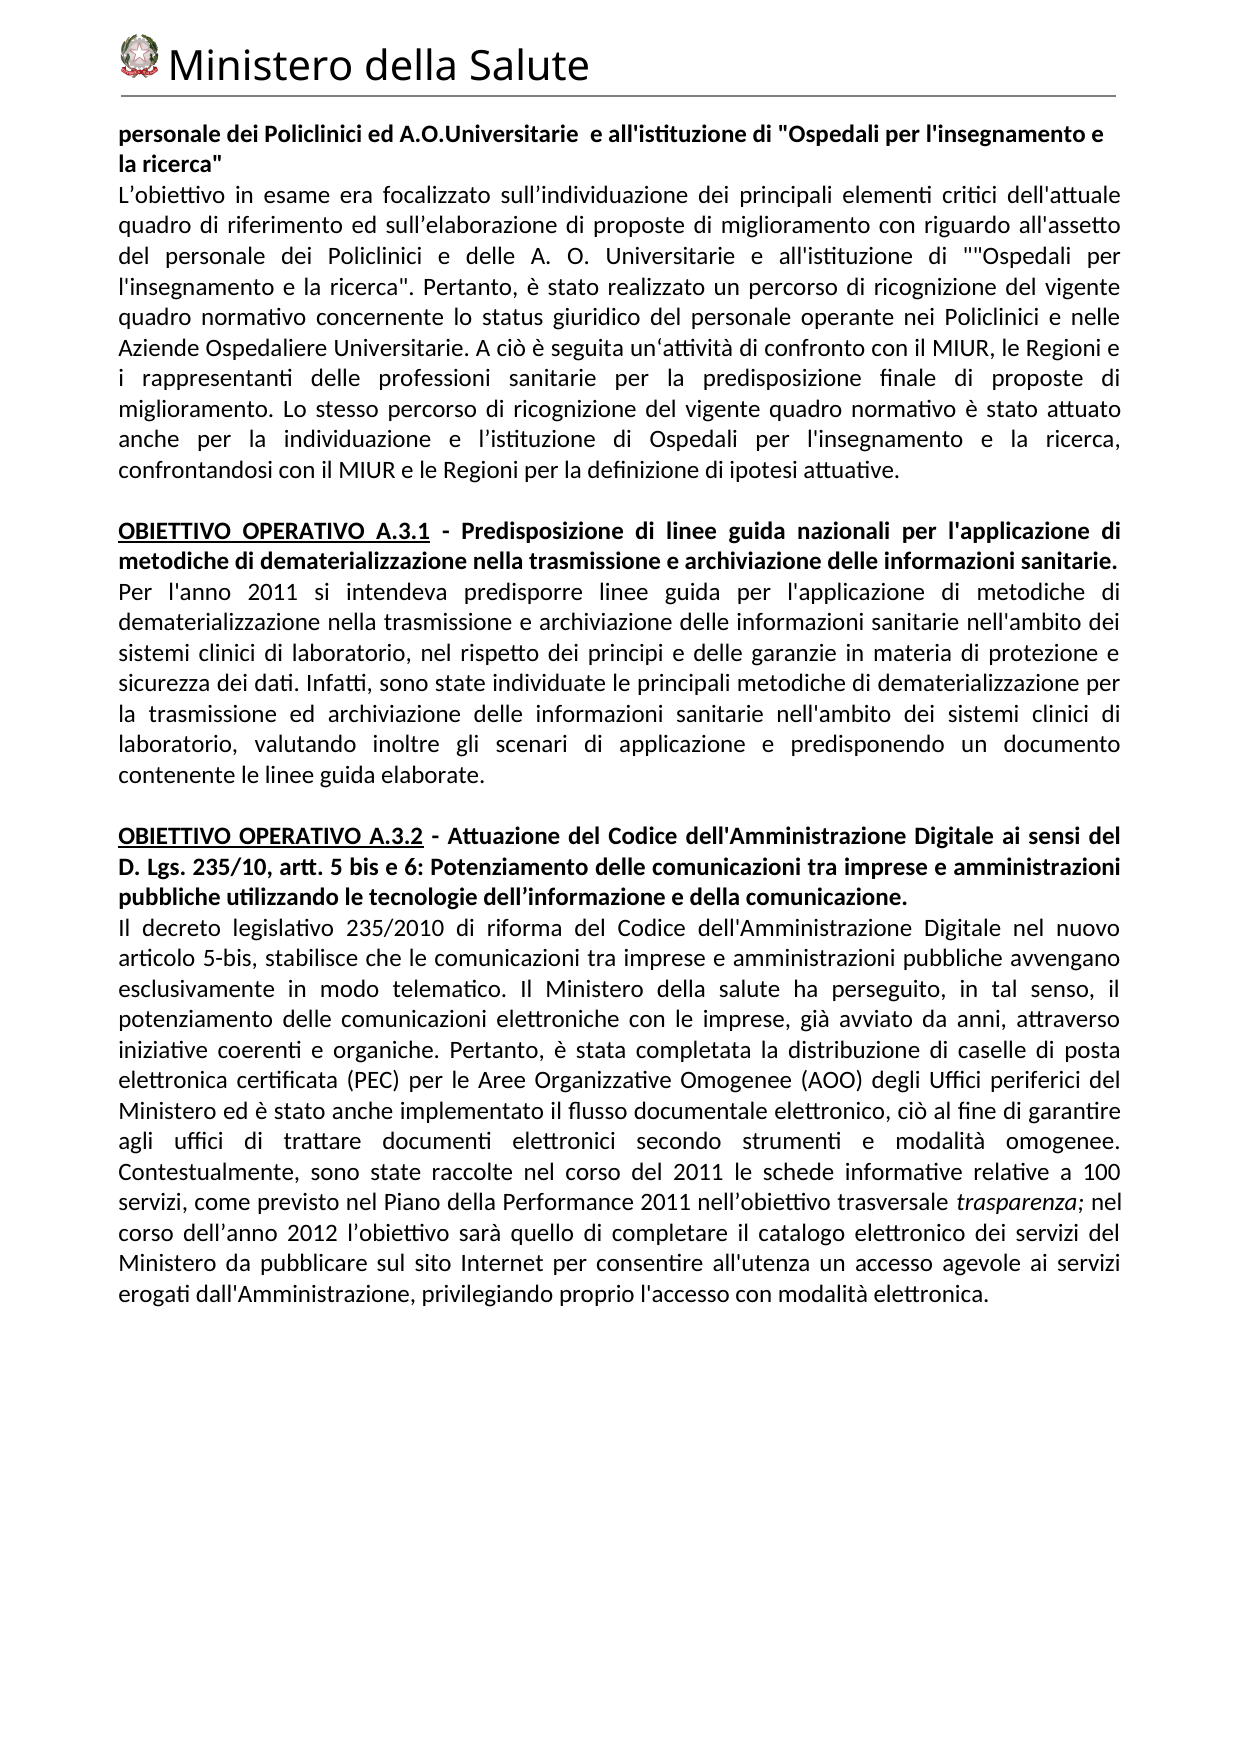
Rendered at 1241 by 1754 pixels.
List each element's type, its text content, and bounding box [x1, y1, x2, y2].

picture [119, 32, 161, 80]
text personale dei Policlinici ed A.O.Universitarie e all'istituzione di "Ospedali per l'insegnamento e la ricerca" [118, 118, 1122, 179]
text OBIETTIVO OPERATIVO A.3.2 - Attuazione del Codice dell'Amministrazione Digitale ai sensi del D. Lgs. 235/10, artt. 5 bis e 6: Potenziamento delle comunicazioni tra imprese e amministrazioni pubbliche utilizzando le tecnologie dell’informazione e della comunicazione. [118, 820, 1122, 912]
text OBIETTIVO OPERATIVO A.3.1 - Predisposizione di linee guida nazionali per l'applicazione di metodiche di dematerializzazione nella trasmissione e archiviazione delle informazioni sanitarie. [118, 515, 1122, 576]
text L’obiettivo in esame era focalizzato sull’individuazione dei principali elementi critici dell'attuale quadro di riferimento ed sull’elaborazione di proposte di miglioramento con riguardo all'assetto del personale dei Policlinici e delle A. O. Universitarie e all'istituzione di ""Ospedali per l'insegnamento e la ricerca". Pertanto, è stato realizzato un percorso di ricognizione del vigente quadro normativo concernente lo status giuridico del personale operante nei Policlinici e nelle Aziende Ospedaliere Universitarie. A ciò è seguita un‘attività di confronto con il MIUR, le Regioni e i rappresentanti delle professioni sanitarie per la predisposizione finale di proposte di miglioramento. Lo stesso percorso di ricognizione del vigente quadro normativo è stato attuato anche per la individuazione e l’istituzione di Ospedali per l'insegnamento e la ricerca, confrontandosi con il MIUR e le Regioni per la definizione di ipotesi attuative. [118, 179, 1122, 484]
text Per l'anno 2011 si intendeva predisporre linee guida per l'applicazione di metodiche di dematerializzazione nella trasmissione e archiviazione delle informazioni sanitarie nell'ambito dei sistemi clinici di laboratorio, nel rispetto dei principi e delle garanzie in materia di protezione e sicurezza dei dati. Infatti, sono state individuate le principali metodiche di dematerializzazione per la trasmissione ed archiviazione delle informazioni sanitarie nell'ambito dei sistemi clinici di laboratorio, valutando inoltre gli scenari di applicazione e predisponendo un documento contenente le linee guida elaborate. [118, 576, 1122, 789]
text Il decreto legislativo 235/2010 di riforma del Codice dell'Amministrazione Digitale nel nuovo articolo 5-bis, stabilisce che le comunicazioni tra imprese e amministrazioni pubbliche avvengano esclusivamente in modo telematico. Il Ministero della salute ha perseguito, in tal senso, il potenziamento delle comunicazioni elettroniche con le imprese, già avviato da anni, attraverso iniziative coerenti e organiche. Pertanto, è stata completata la distribuzione di caselle di posta elettronica certificata (PEC) per le Aree Organizzative Omogenee (AOO) degli Uffici periferici del Ministero ed è stato anche implementato il flusso documentale elettronico, ciò al fine di garantire agli uffici di trattare documenti elettronici secondo strumenti e modalità omogenee. Contestualmente, sono state raccolte nel corso del 2011 le schede informative relative a 100 servizi, come previsto nel Piano della Performance 2011 nell’obiettivo trasversale trasparenza; nel corso dell’anno 2012 l’obiettivo sarà quello di completare il catalogo elettronico dei servizi del Ministero da pubblicare sul sito Internet per consentire all'utenza un accesso agevole ai servizi erogati dall'Amministrazione, privilegiando proprio l'accesso con modalità elettronica. [118, 912, 1122, 1308]
